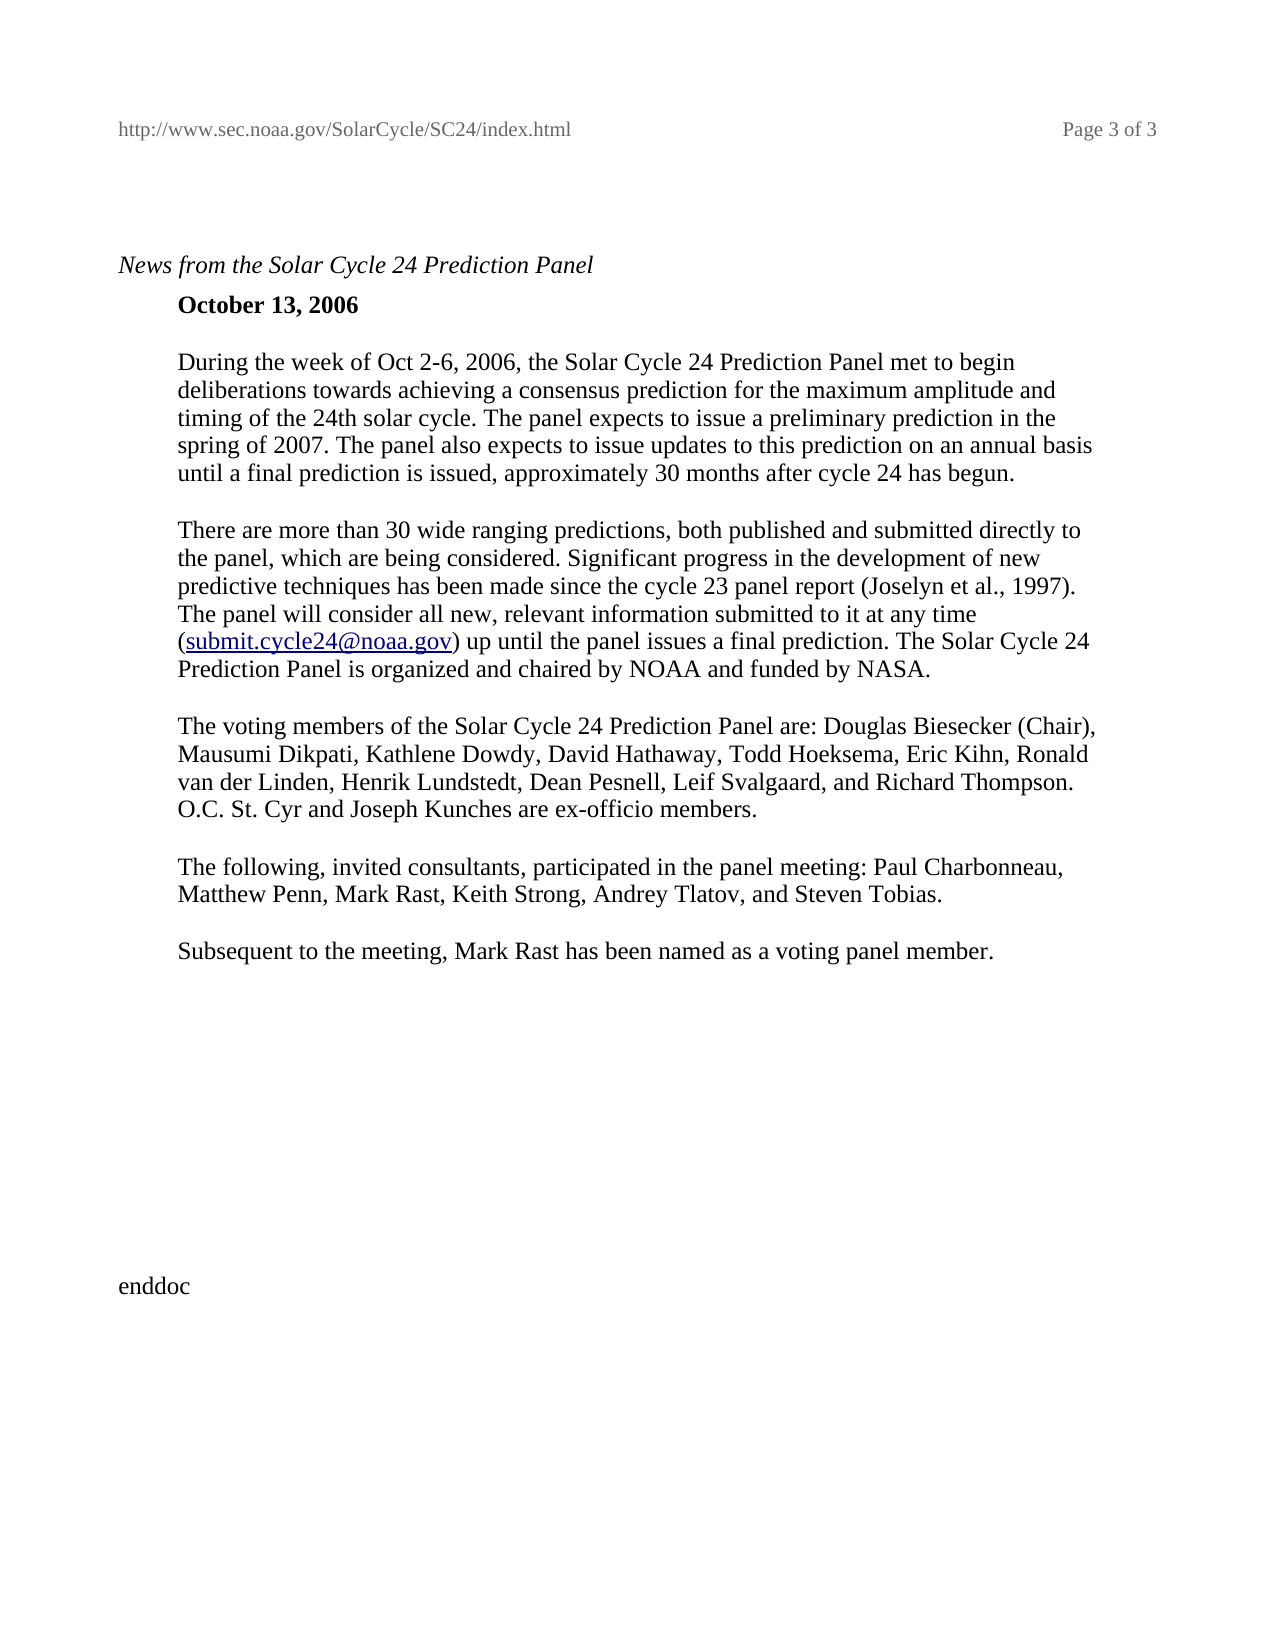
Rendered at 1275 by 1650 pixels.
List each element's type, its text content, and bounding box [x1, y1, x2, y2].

text The voting members of the Solar Cycle 24 Prediction Panel are: Douglas Biesecker (Chair), Mausumi Dikpati, Kathlene Dowdy, David Hathaway, Todd Hoeksema, Eric Kihn, Ronald van der Linden, Henrik Lundstedt, Dean Pesnell, Leif Svalgaard, and Richard Thompson. O.C. St. Cyr and Joseph Kunches are ex-officio members. [177, 712, 1098, 823]
text During the week of Oct 2-6, 2006, the Solar Cycle 24 Prediction Panel met to begin deliberations towards achieving a consensus prediction for the maximum amplitude and timing of the 24th solar cycle. The panel expects to issue a preliminary prediction in the spring of 2007. The panel also expects to issue updates to this prediction on an annual basis until a final prediction is issued, approximately 30 months after cycle 24 has begun. [177, 348, 1098, 487]
text enddoc [118, 1272, 1157, 1299]
subtitle News from the Solar Cycle 24 Prediction Panel [118, 251, 1157, 279]
text The following, invited consultants, participated in the panel meeting: Paul Charbonneau, Matthew Penn, Mark Rast, Keith Strong, Andrey Tlatov, and Steven Tobias. [177, 853, 1098, 908]
text October 13, 2006 [177, 291, 1098, 319]
text Subsequent to the meeting, Mark Rast has been named as a voting panel member. [177, 937, 1098, 965]
text There are more than 30 wide ranging predictions, both published and submitted directly to the panel, which are being considered. Significant progress in the development of new predictive techniques has been made since the cycle 23 panel report (Joselyn et al., 1997). The panel will consider all new, relevant information submitted to it at any time (submit.cycle24@noaa.gov) up until the panel issues a final prediction. The Solar Cycle 24 Prediction Panel is organized and chaired by NOAA and funded by NASA. [177, 517, 1098, 683]
